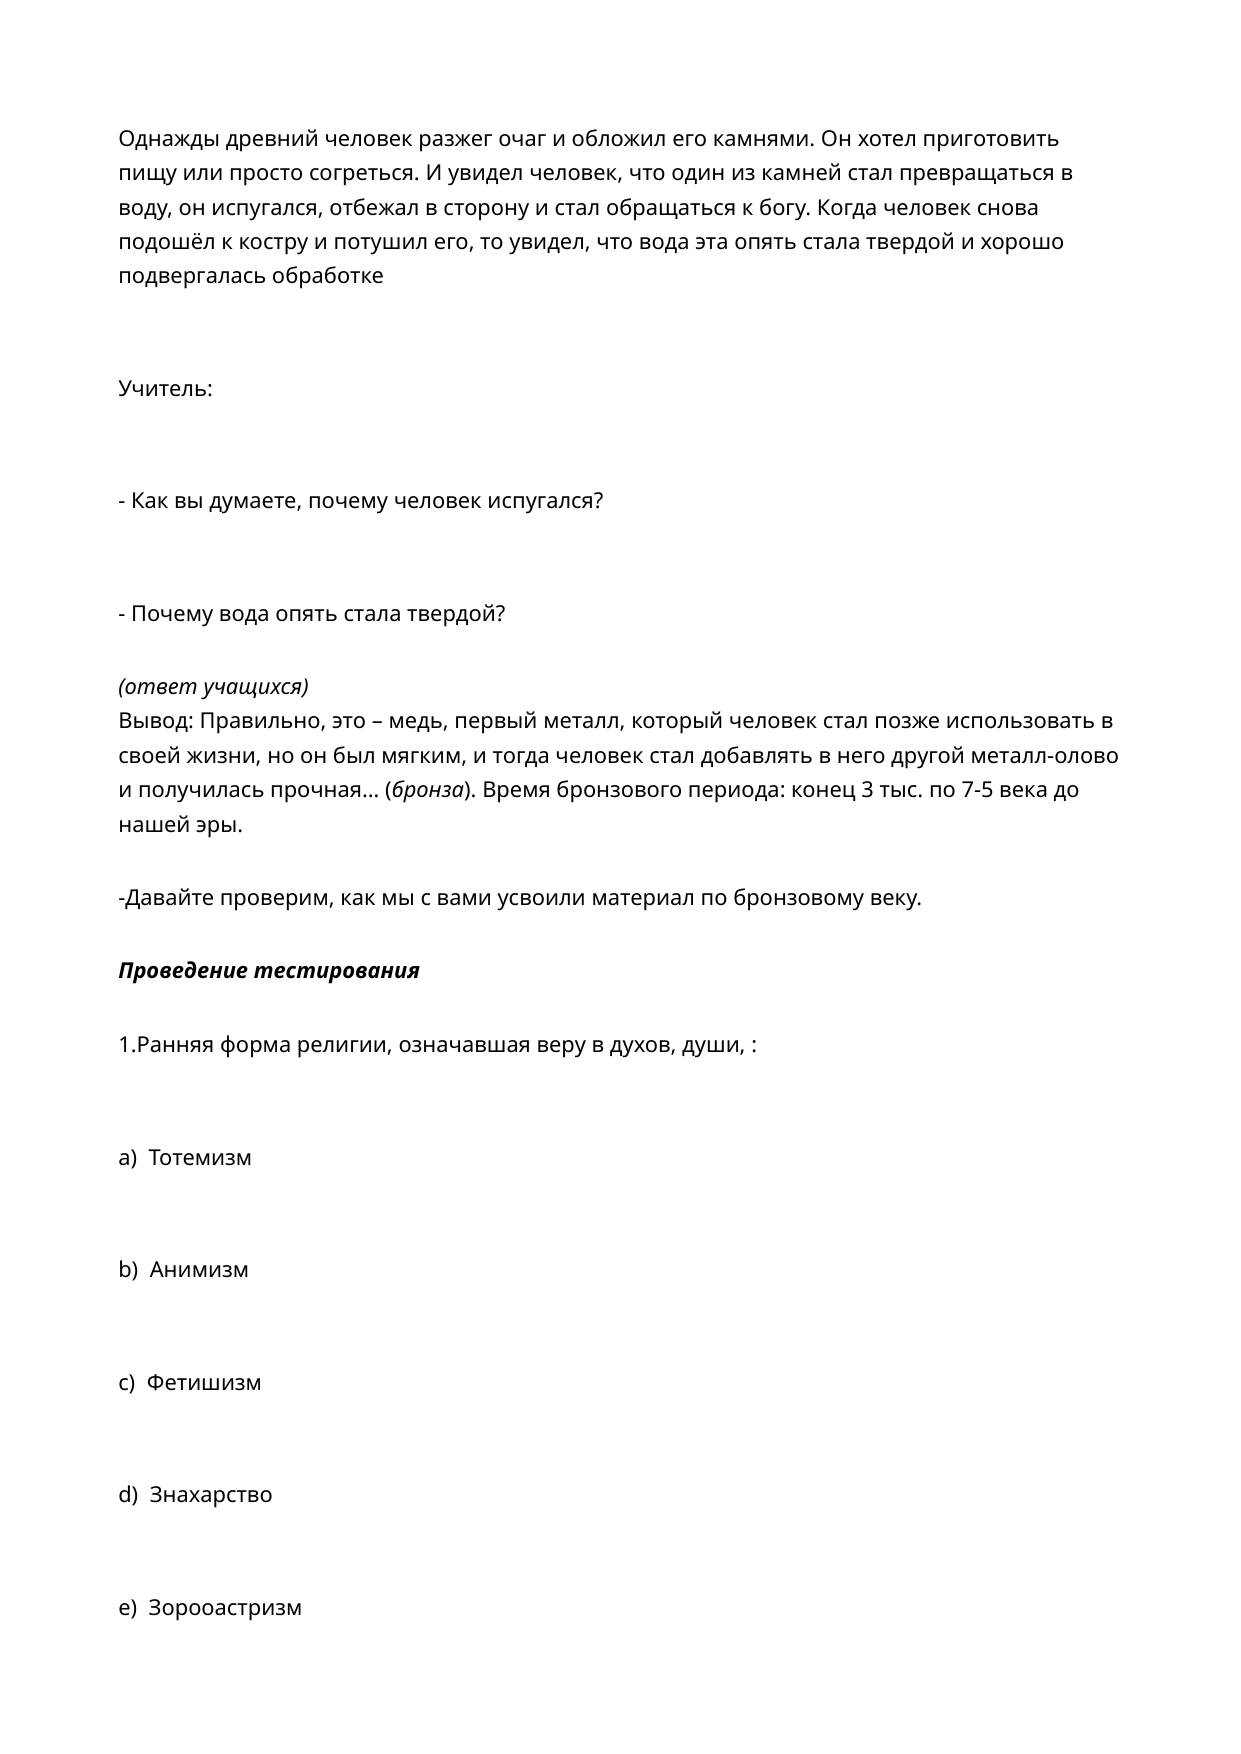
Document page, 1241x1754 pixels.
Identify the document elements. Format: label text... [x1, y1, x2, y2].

text d) Знахарство [118, 1474, 1122, 1509]
text b) Анимизм [118, 1249, 1122, 1284]
text a) Тотемизм [118, 1137, 1122, 1171]
text - Как вы думаете, почему человек испугался? [118, 481, 1122, 515]
text Однажды древний человек разжег очаг и обложил его камнями. Он хотел приготовить пищу или просто согреться. И увидел человек, что один из камней стал превращаться в воду, он испугался, отбежал в сторону и стал обращаться к богу. Когда человек снова подошёл к костру и потушил его, то увидел, что вода эта опять стала твердой и хорошо подвергалась обработке [118, 118, 1122, 290]
text Проведение тестирования [118, 951, 1122, 985]
text - Почему вода опять стала твердой? [118, 593, 1122, 627]
text e) Зорооастризм [118, 1587, 1122, 1621]
text c) Фетишизм [118, 1362, 1122, 1396]
text Учитель: [118, 368, 1122, 402]
text -Давайте проверим, как мы с вами усвоили материал по бронзовому веку. [118, 877, 1122, 912]
text Вывод: Правильно, это – медь, первый металл, который человек стал позже использовать в своей жизни, но он был мягким, и тогда человек стал добавлять в него другой металл-олово и получилась прочная… (бронза). Время бронзового периода: конец 3 тыс. по 7-5 века до нашей эры. [118, 701, 1122, 838]
text 1.Ранняя форма религии, означавшая веру в духов, души, : [118, 1024, 1122, 1059]
text (ответ учащихся) [118, 667, 1122, 701]
